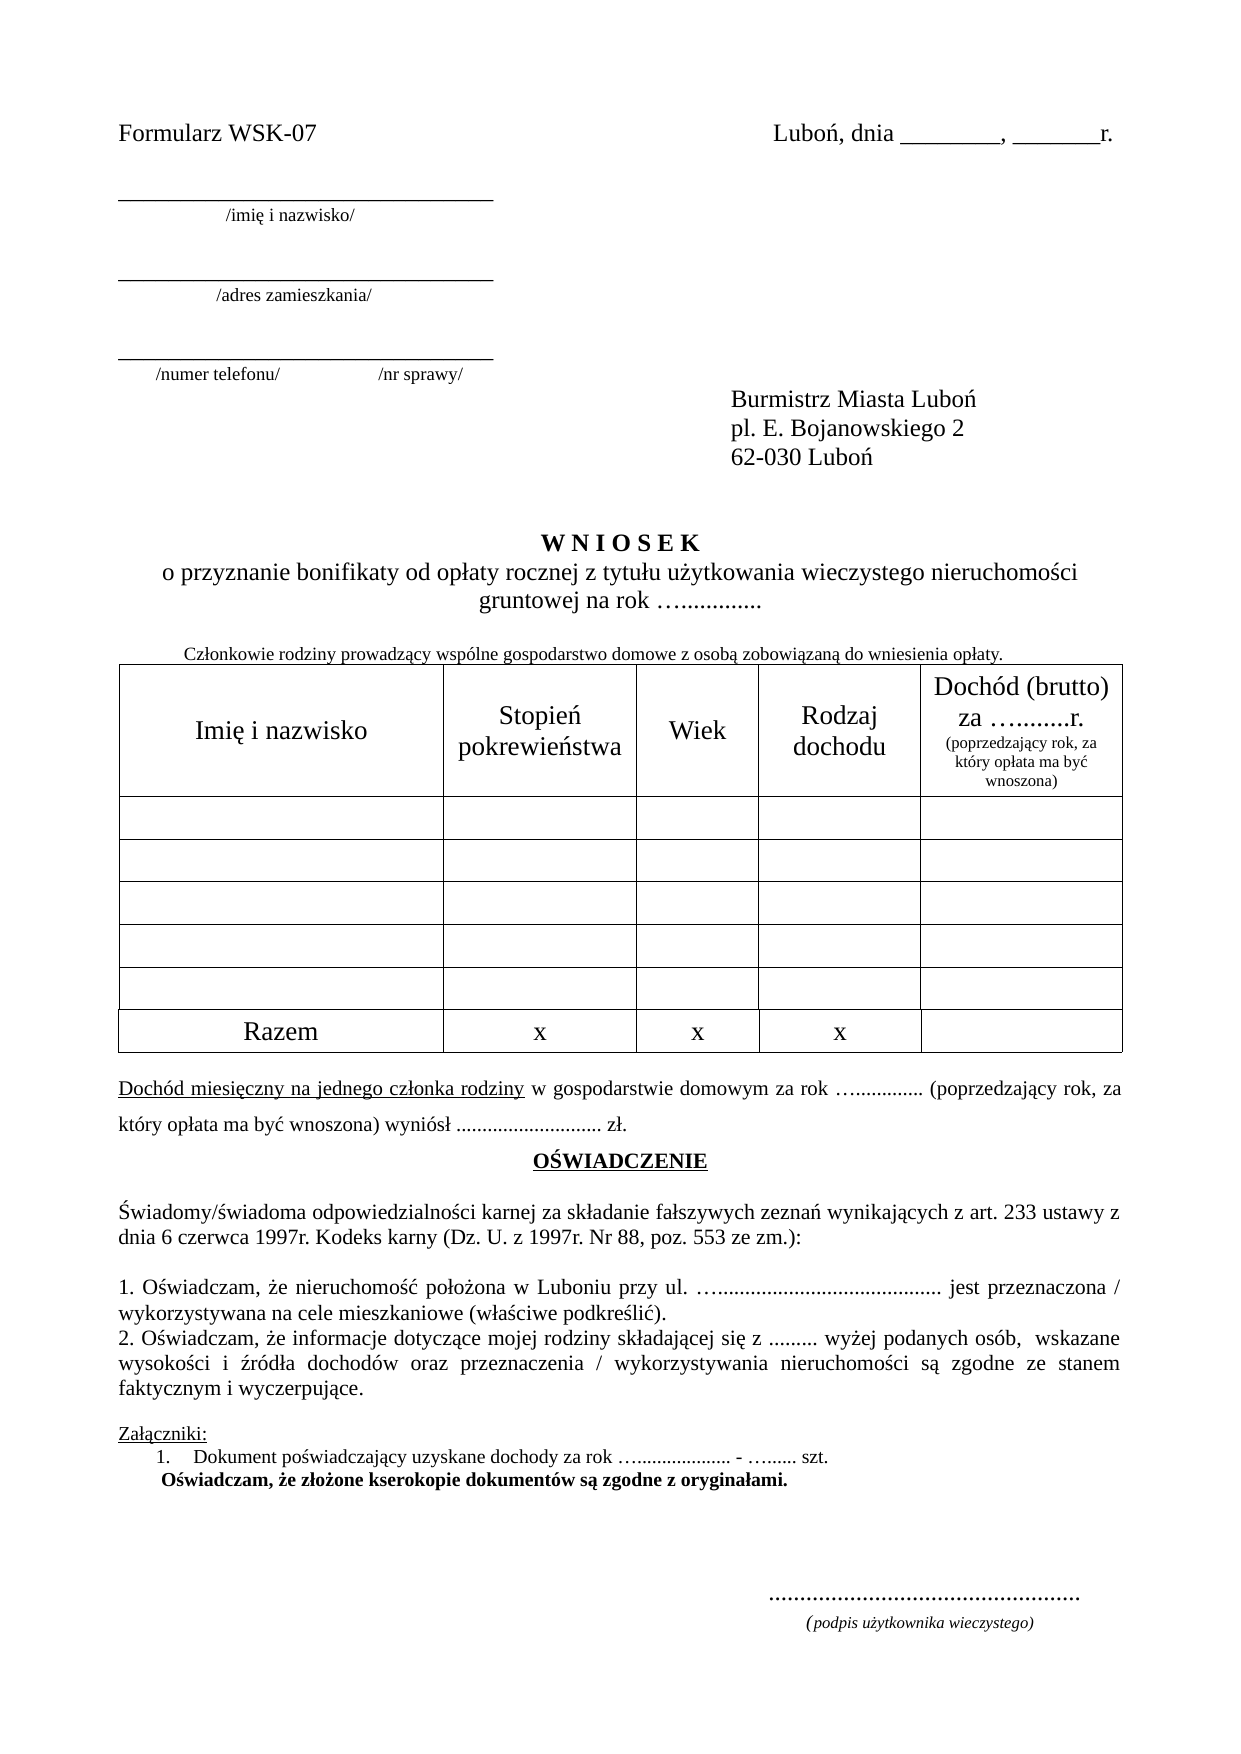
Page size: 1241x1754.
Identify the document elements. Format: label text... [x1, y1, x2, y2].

text Burmistrz Miasta Luboń [118, 384, 1122, 413]
table_cell [637, 925, 758, 967]
table_header Dochód (brutto) za …........r. (poprzedzający rok, za który opłata ma być wnoszona) [921, 665, 1122, 796]
table_cell [759, 882, 920, 924]
text Członkowie rodziny prowadzący wspólne gospodarstwo domowe z osobą zobowiązaną do wniesienia opłaty. [118, 643, 1122, 664]
table_cell [120, 968, 443, 1009]
list .................................................. [156, 1577, 1122, 1605]
table_cell [921, 968, 1122, 1009]
table_cell [759, 840, 920, 881]
text 2. Oświadczam, że informacje dotyczące mojej rodziny składającej się z ......... wyżej podanych osób, wskazane wysokości i źródła dochodów oraz przeznaczenia / wykorzystywania nieruchomości są zgodne ze stanem faktycznym i wyczerpujące. [118, 1325, 1122, 1400]
table_cell [921, 882, 1122, 924]
list Oświadczam, że złożone kserokopie dokumentów są zgodne z oryginałami. [156, 1468, 1122, 1490]
text /adres zamieszkania/ [118, 283, 1122, 305]
text Dochód miesięczny na jednego członka rodziny w gospodarstwie domowym za rok …............. (poprzedzający rok, za który opłata ma być wnoszona) wyniósł ............................ zł. [118, 1076, 1122, 1136]
table_header Razem [119, 1010, 443, 1052]
text Formularz WSK-07 Luboń, dnia ________, _______r. [118, 118, 1122, 147]
table_cell [759, 968, 920, 1009]
table_cell [921, 925, 1122, 967]
table_cell [444, 968, 636, 1009]
text Załączniki: [118, 1422, 1122, 1445]
table_header Imię i nazwisko [120, 665, 443, 796]
table_cell [637, 968, 758, 1009]
table_header x [444, 1010, 636, 1052]
table_cell [444, 925, 636, 967]
table_header Rodzaj dochodu [759, 665, 920, 796]
table_cell [637, 797, 758, 838]
table_cell [637, 882, 758, 924]
text /imię i nazwisko/ [118, 204, 1122, 226]
table_cell [759, 925, 920, 967]
table_header x [637, 1010, 759, 1052]
table_cell [444, 840, 636, 881]
table_cell [444, 797, 636, 838]
table_header x [760, 1010, 921, 1052]
table_header Wiek [637, 665, 758, 796]
text pl. E. Bojanowskiego 2 [118, 413, 1122, 442]
text ______________________________ [118, 176, 1122, 204]
table_cell [759, 797, 920, 838]
table_header [922, 1010, 1122, 1052]
table_cell [120, 840, 443, 881]
table_cell [120, 797, 443, 838]
text 62-030 Luboń [118, 442, 1122, 470]
text ______________________________ [118, 255, 1122, 283]
text OŚWIADCZENIE [118, 1148, 1122, 1173]
table_cell [637, 840, 758, 881]
table_cell [120, 882, 443, 924]
text ______________________________ [118, 334, 1122, 362]
table_cell [444, 882, 636, 924]
text /numer telefonu/ /nr sprawy/ [118, 362, 1122, 384]
text W N I O S E K [118, 528, 1122, 557]
table_cell [921, 840, 1122, 881]
text o przyznanie bonifikaty od opłaty rocznej z tytułu użytkowania wieczystego nieruchomości gruntowej na rok …............. [118, 557, 1122, 614]
table_cell [120, 925, 443, 967]
table_cell [921, 797, 1122, 838]
list Dokument poświadczający uzyskane dochody za rok …................... - …...... szt. [156, 1445, 1122, 1468]
table_header Stopień pokrewieństwa [444, 665, 636, 796]
text 1. Oświadczam, że nieruchomość położona w Luboniu przy ul. …......................................... jest przeznaczona / wykorzystywana na cele mieszkaniowe (właściwe podkreślić). [118, 1274, 1122, 1325]
list (podpis użytkownika wieczystego) [118, 1605, 1122, 1634]
text Świadomy/świadoma odpowiedzialności karnej za składanie fałszywych zeznań wynikających z art. 233 ustawy z dnia 6 czerwca 1997r. Kodeks karny (Dz. U. z 1997r. Nr 88, poz. 553 ze zm.): [118, 1199, 1122, 1249]
